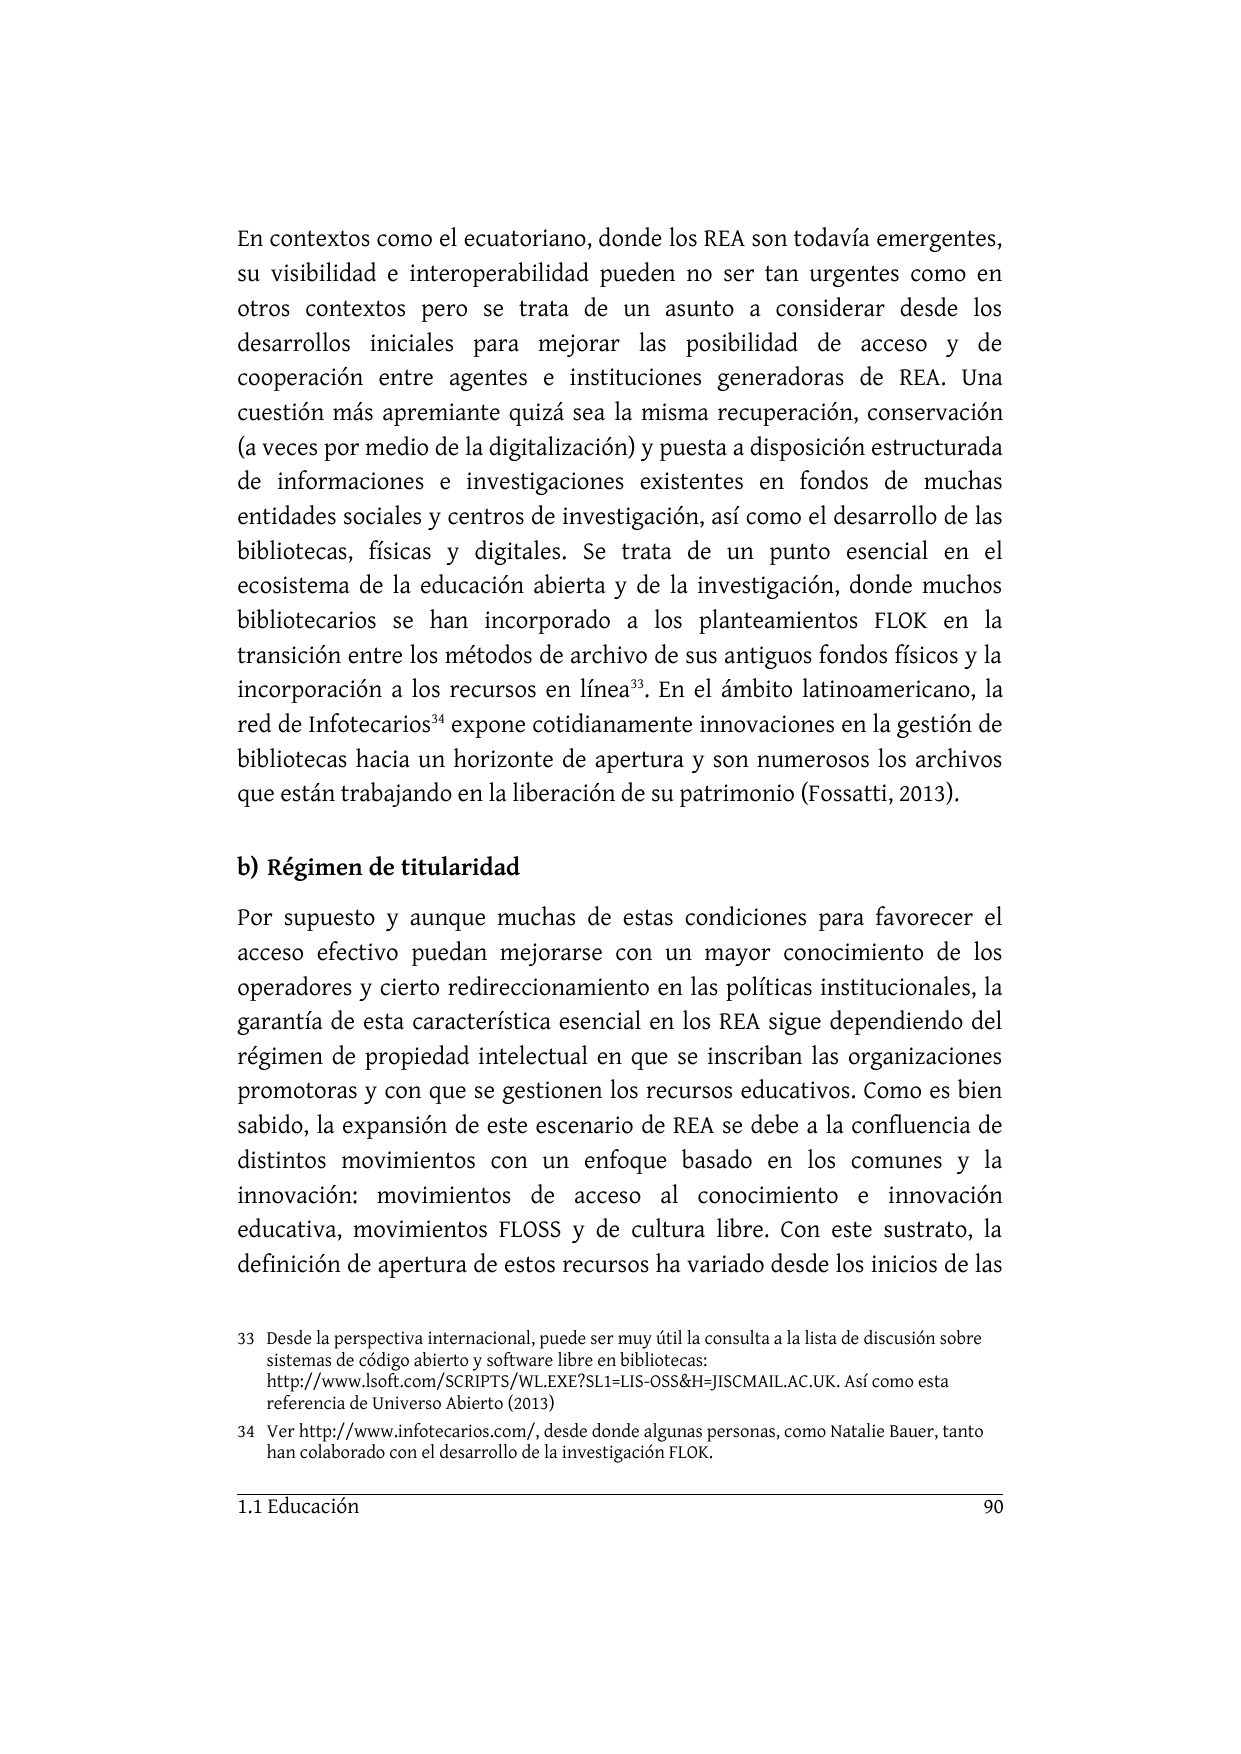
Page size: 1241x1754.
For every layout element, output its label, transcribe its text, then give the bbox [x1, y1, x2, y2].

text En contextos como el ecuatoriano, donde los REA son todavía emergentes, su visibilidad e interoperabilidad pueden no ser tan urgentes como en otros contextos pero se trata de un asunto a considerar desde los desarrollos iniciales para mejorar las posibilidad de acceso y de cooperación entre agentes e instituciones generadoras de REA. Una cuestión más apremiante quizá sea la misma recuperación, conservación (a veces por medio de la digitalización) y puesta a disposición estructurada de informaciones e investigaciones existentes en fondos de muchas entidades sociales y centros de investigación, así como el desarrollo de las bibliotecas, físicas y digitales. Se trata de un punto esencial en el ecosistema de la educación abierta y de la investigación, donde muchos bibliotecarios se han incorporado a los planteamientos FLOK en la transición entre los métodos de archivo de sus antiguos fondos físicos y la incorporación a los recursos en línea. En el ámbito latinoamericano, la red de Infotecarios expone cotidianamente innovaciones en la gestión de bibliotecas hacia un horizonte de apertura y son numerosos los archivos que están trabajando en la liberación de su patrimonio (Fossatti, 2013). [237, 225, 1003, 809]
text Desde la perspectiva internacional, puede ser muy útil la consulta a la lista de discusión sobre sistemas de código abierto y software libre en bibliotecas: http://www.lsoft.com/SCRIPTS/WL.EXE?SL1=LIS-OSS&H=JISCMAIL.AC.UK. Así como esta referencia de Universo Abierto (2013) [237, 1328, 1003, 1414]
text Por supuesto y aunque muchas de estas condiciones para favorecer el acceso efectivo puedan mejorarse con un mayor conocimiento de los operadores y cierto redireccionamiento en las políticas institucionales, la garantía de esta característica esencial en los REA sigue dependiendo del régimen de propiedad intelectual en que se inscriban las organizaciones promotoras y con que se gestionen los recursos educativos. Como es bien sabido, la expansión de este escenario de REA se debe a la confluencia de distintos movimientos con un enfoque basado en los comunes y la innovación: movimientos de acceso al conocimiento e innovación educativa, movimientos FLOSS y de cultura libre. Con este sustrato, la definición de apertura de estos recursos ha variado desde los inicios de las [237, 904, 1003, 1279]
subtitle Régimen de titularidad [237, 854, 1003, 883]
text Ver http://www.infotecarios.com/, desde donde algunas personas, como Natalie Bauer, tanto han colaborado con el desarrollo de la investigación FLOK. [237, 1421, 1003, 1464]
